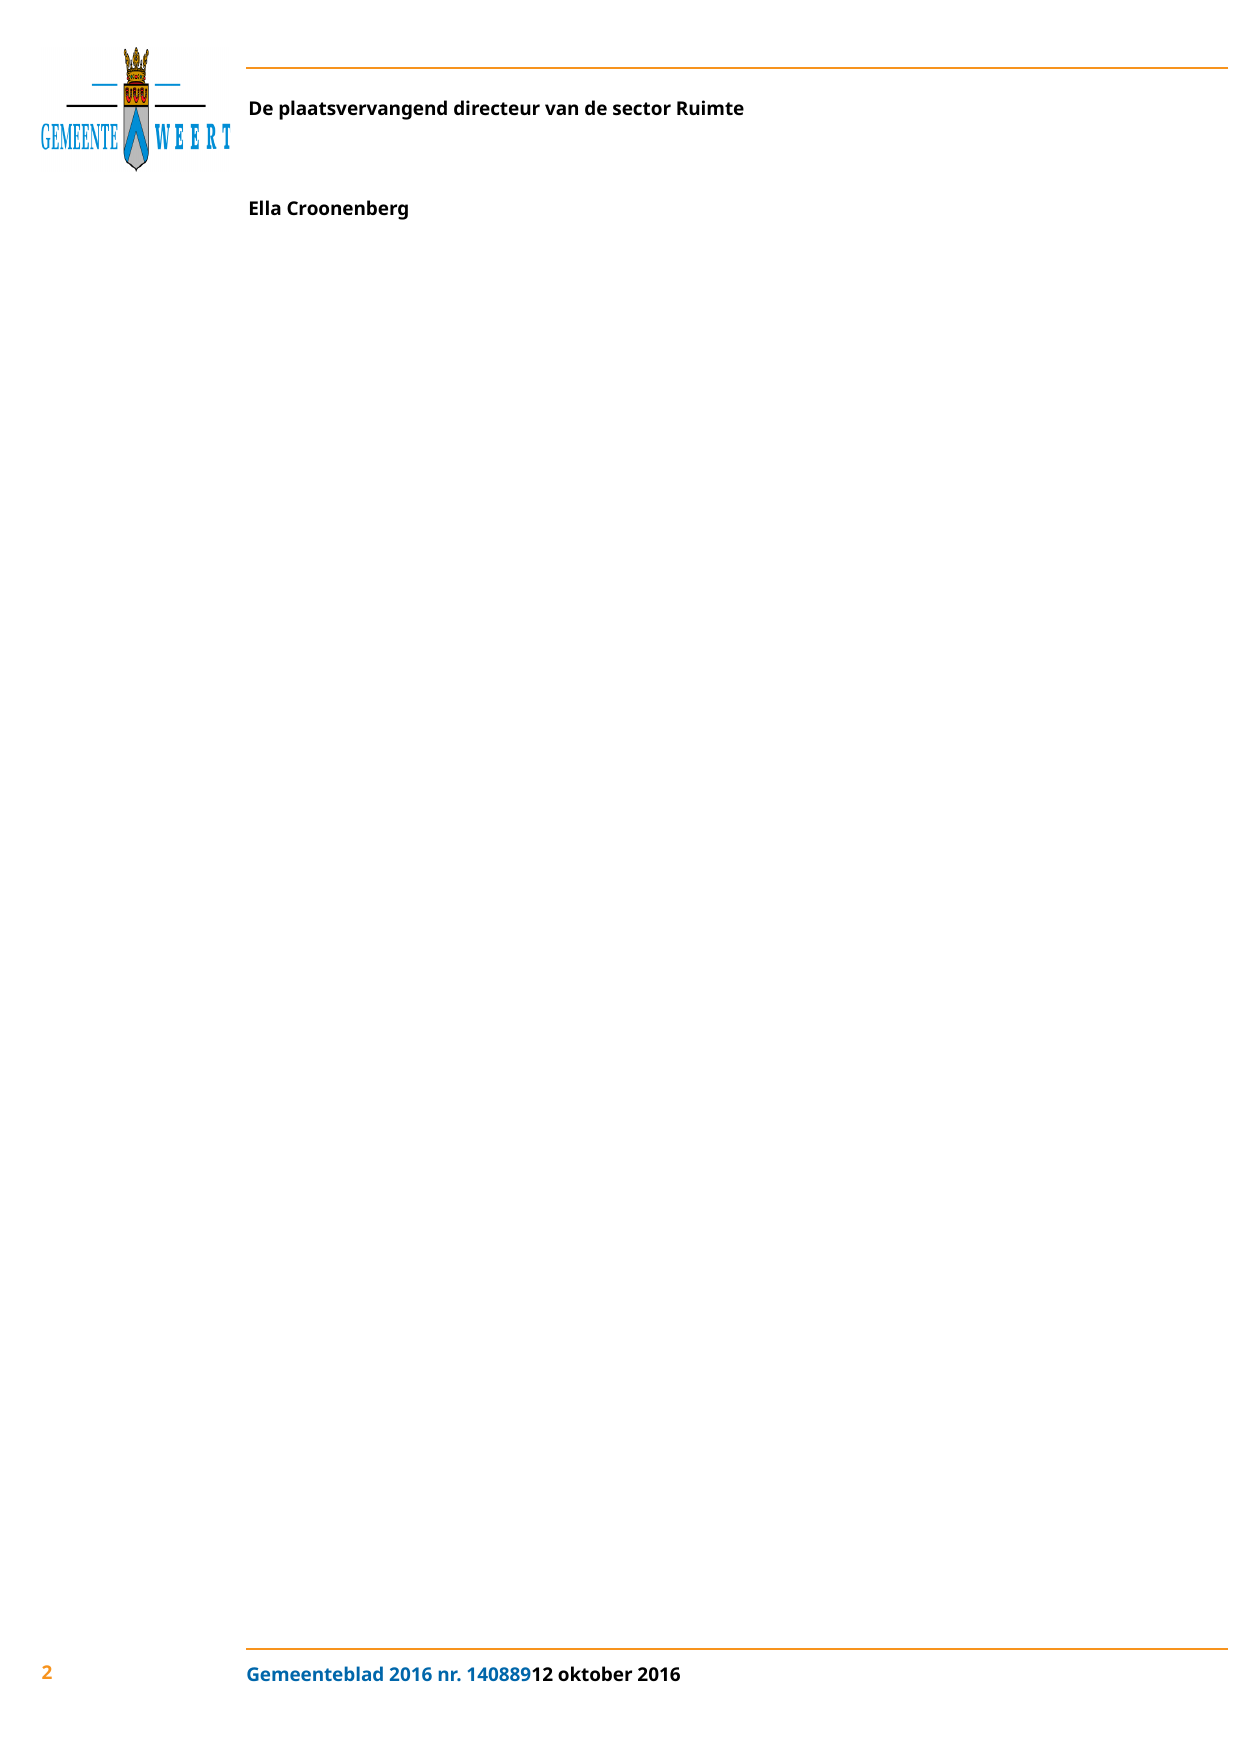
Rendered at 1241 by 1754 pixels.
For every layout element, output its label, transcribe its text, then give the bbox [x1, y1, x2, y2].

text De plaatsvervangend directeur van de sector Ruimte [248, 95, 1152, 121]
picture [41, 47, 231, 172]
text Ella Croonenberg [248, 196, 1152, 221]
